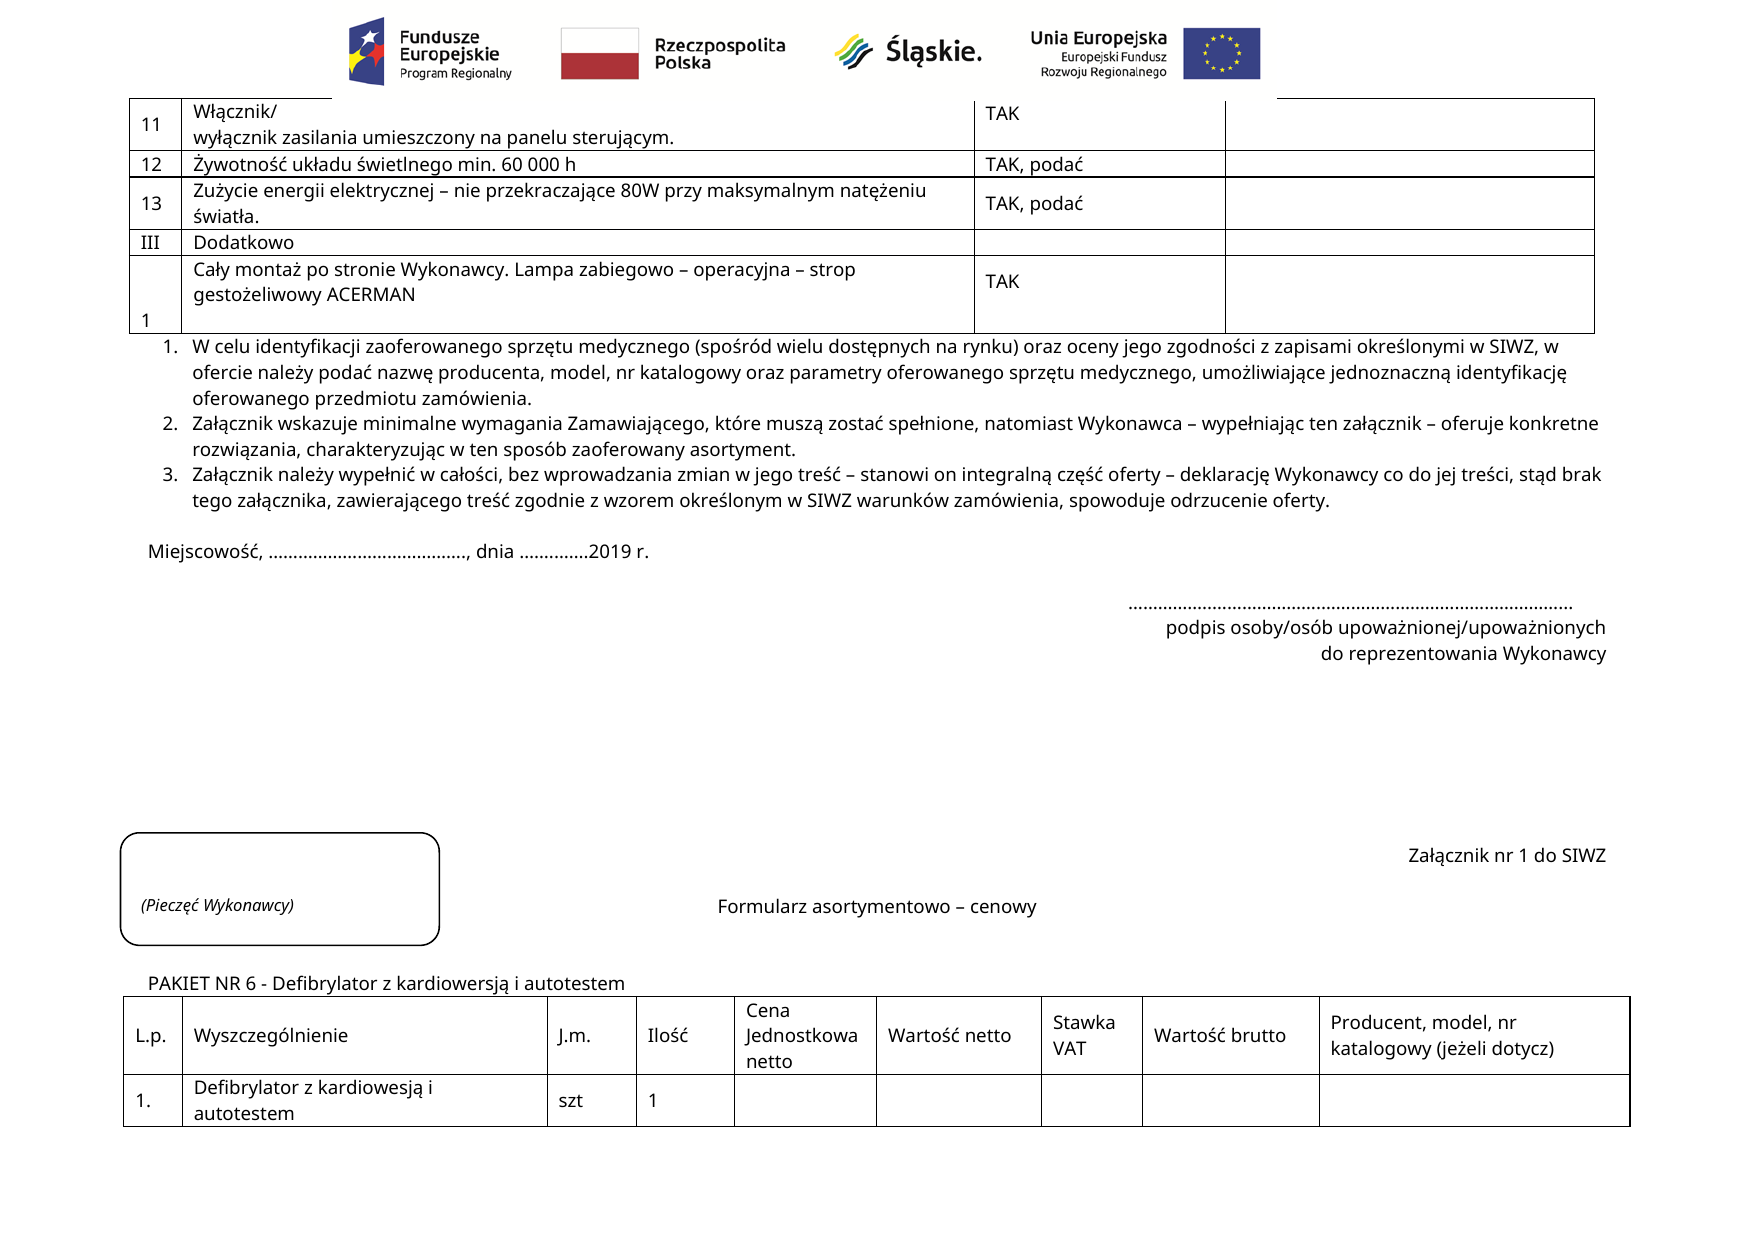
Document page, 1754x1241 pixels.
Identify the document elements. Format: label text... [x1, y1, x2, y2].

table_header Wartość netto [877, 997, 1041, 1073]
table_header Wartość brutto [1143, 997, 1319, 1073]
table_header Cena Jednostkowa netto [865, 997, 876, 1073]
text do reprezentowania Wykonawcy [148, 640, 1606, 666]
table_cell szt [548, 1075, 636, 1126]
table_cell [963, 307, 974, 333]
table_cell [1226, 151, 1236, 176]
table_cell [877, 1075, 1041, 1126]
table_cell [1226, 307, 1236, 333]
table_cell [1042, 1075, 1142, 1126]
table_cell 1 [171, 307, 181, 333]
table_cell Dodatkowo [182, 230, 193, 255]
list Załącznik wskazuje minimalne wymagania Zamawiającego, które muszą zostać spełnione, natomiast Wykonawca – wypełniając ten załącznik – oferuje konkretne rozwiązania, charakteryzując w ten sposób zaoferowany asortyment. [162, 410, 1606, 461]
table_cell [1583, 151, 1594, 176]
table_cell TAK [975, 101, 1225, 150]
text Formularz asortymentowo – cenowy [441, 894, 1606, 919]
table_cell 13 [130, 178, 181, 228]
list Załącznik należy wypełnić w całości, bez wprowadzania zmian w jego treść – stanowi on integralną część oferty – deklarację Wykonawcy co do jej treści, stąd brak tego załącznika, zawierającego treść zgodnie z wzorem określonym w SIWZ warunków zamówienia, spowoduje odrzucenie oferty. [162, 461, 1606, 512]
table_cell III [130, 230, 141, 255]
table_cell [130, 256, 181, 307]
table_cell 11 [130, 99, 181, 150]
text Miejscowość, …………………………………., dnia …….…….2019 r. [148, 538, 1606, 563]
table_cell [975, 307, 985, 333]
table_cell III [171, 230, 181, 255]
table_cell [1143, 1075, 1319, 1126]
table_cell [1583, 230, 1594, 255]
table_cell TAK [975, 256, 1225, 307]
table_header Wyszczególnienie [183, 997, 547, 1073]
table_cell TAK, podać [975, 178, 1225, 228]
table_cell [1214, 230, 1225, 255]
table_cell [1226, 230, 1236, 255]
table_cell [1226, 99, 1594, 150]
table_cell TAK, podać [1214, 151, 1225, 176]
table_cell Dodatkowo [963, 230, 974, 255]
text ……………..………………….…………………………………………... [148, 589, 1606, 614]
table_cell [1226, 178, 1594, 228]
table_header Ilość [637, 997, 734, 1073]
table_cell TAK, podać [975, 151, 985, 176]
table_cell [975, 230, 985, 255]
table_header Stawka VAT [1042, 997, 1142, 1073]
table_cell [735, 1075, 876, 1126]
table_cell [1583, 307, 1594, 333]
table_header Cena Jednostkowa netto [735, 997, 746, 1073]
table_cell 1 [637, 1075, 734, 1126]
table_cell [1214, 307, 1225, 333]
table_cell [1320, 1075, 1629, 1126]
table_cell [1226, 256, 1594, 307]
table_cell 12 [171, 151, 181, 176]
table_cell [182, 307, 193, 333]
list W celu identyfikacji zaoferowanego sprzętu medycznego (spośród wielu dostępnych na rynku) oraz oceny jego zgodności z zapisami określonymi w SIWZ, w ofercie należy podać nazwę producenta, model, nr katalogowy oraz parametry oferowanego sprzętu medycznego, umożliwiające jednoznaczną identyfikację oferowanego przedmiotu zamówienia. [162, 334, 1606, 410]
table_cell 1 [130, 307, 141, 333]
text PAKIET NR 6 - Defibrylator z kardiowersją i autotestem [148, 970, 1606, 996]
table_header Producent, model, nr katalogowy (jeżeli dotycz) [1320, 997, 1629, 1073]
table_header L.p. [124, 997, 182, 1073]
text podpis osoby/osób upoważnionej/upoważnionych [148, 614, 1606, 640]
table_cell 1. [124, 1075, 182, 1126]
table_cell 12 [130, 151, 141, 176]
text Załącznik nr 1 do SIWZ [439, 843, 1606, 868]
table_header J.m. [548, 997, 636, 1073]
